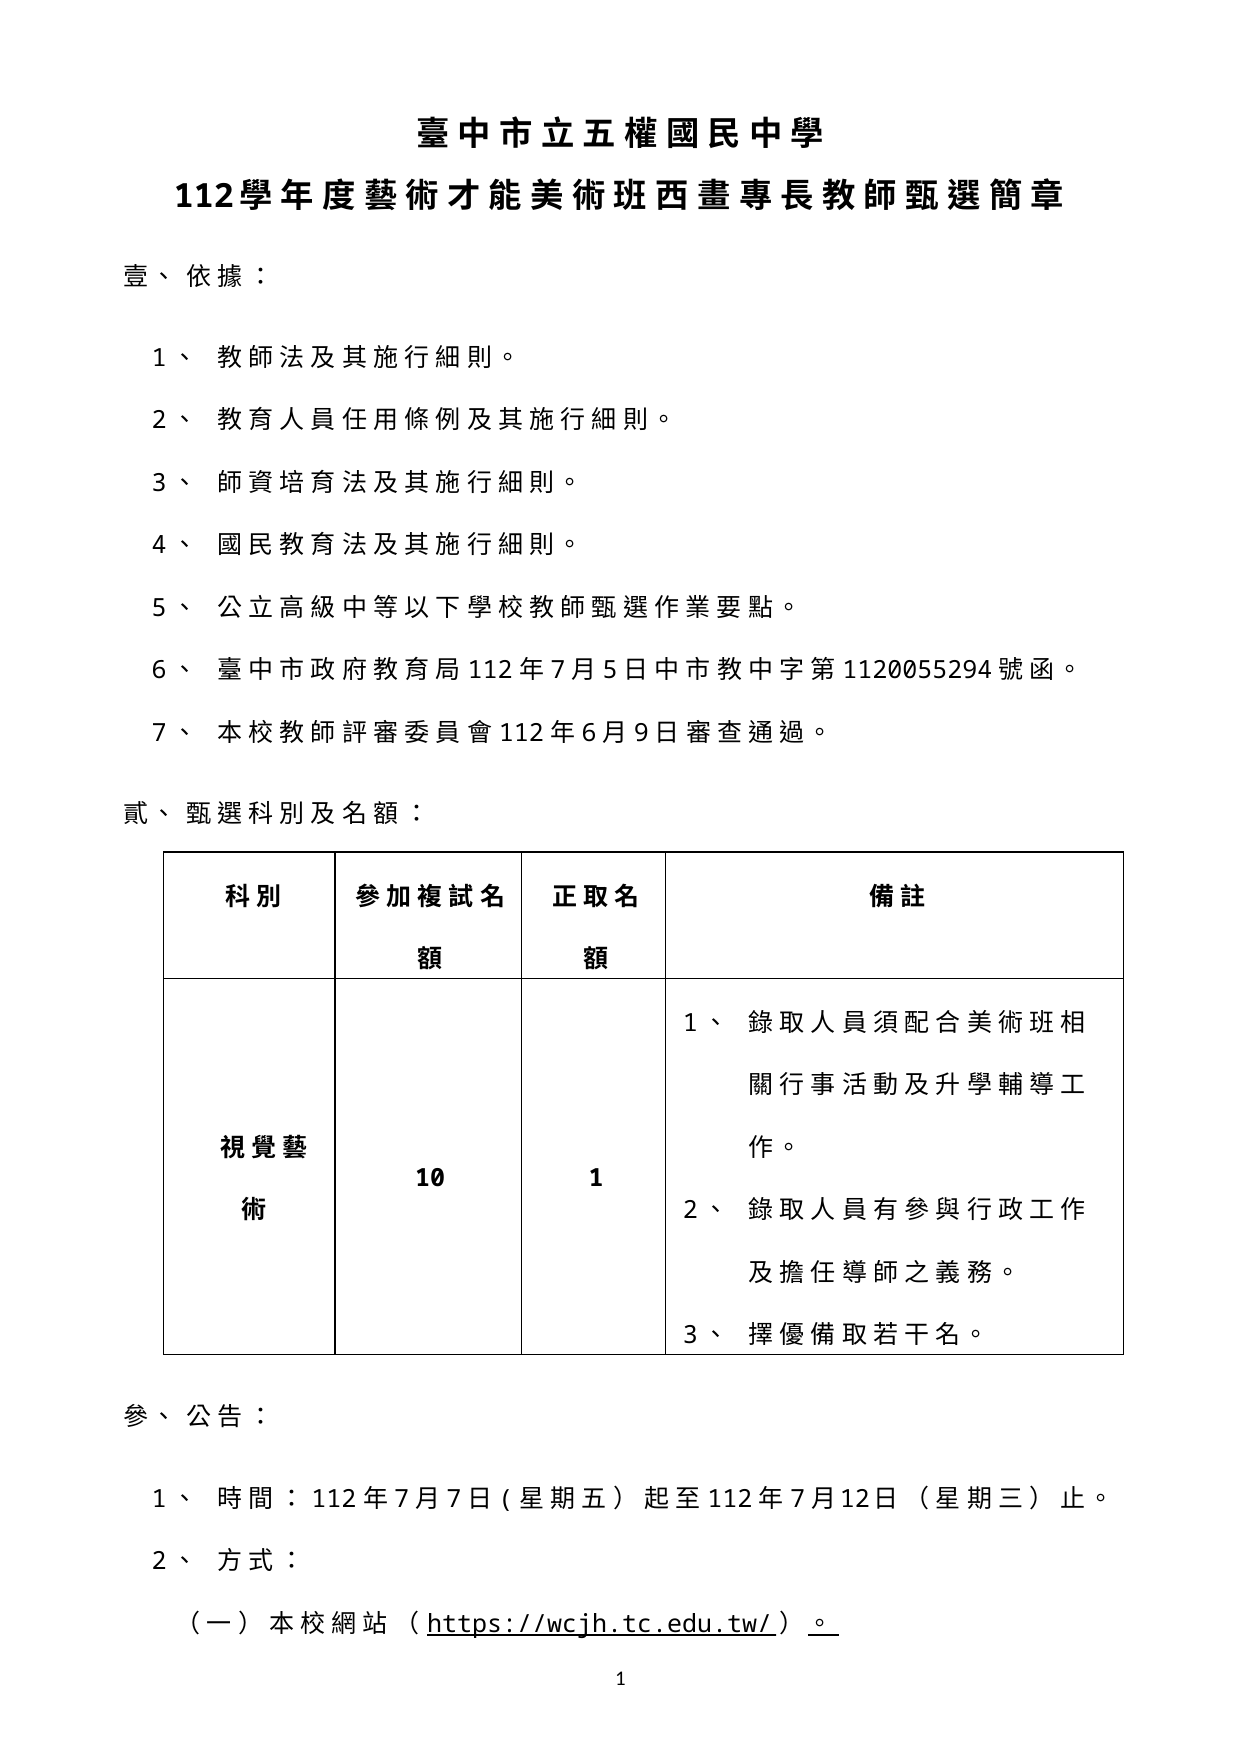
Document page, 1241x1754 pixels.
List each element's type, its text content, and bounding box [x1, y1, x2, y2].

text （一）本校網站（https://wcjh.tc.edu.tw/）。 [170, 1579, 1120, 1642]
list 臺中市政府教育局112年7月5日中市教中字第1120055294號函。 [150, 626, 1120, 689]
table_cell 錄取人員須配合美術班相關行事活動及升學輔導工作。 錄取人員有參與行政工作及擔任導師之義務。 擇優備取若干名。 [666, 979, 1123, 1353]
table_cell 視覺藝術 [164, 979, 334, 1353]
list 師資培育法及其施行細則。 [150, 439, 1120, 501]
table_header 備註 [666, 853, 1123, 977]
table_cell 10 [336, 979, 521, 1353]
list 公立高級中等以下學校教師甄選作業要點。 [150, 564, 1120, 626]
list 教育人員任用條例及其施行細則。 [150, 376, 1120, 439]
table_header 參加複試名額 [336, 853, 521, 977]
text 112學年度藝術才能美術班西畫專長教師甄選簡章 [120, 151, 1120, 214]
table_cell 1 [522, 979, 665, 1353]
list 方式： [150, 1517, 1120, 1579]
list 教師法及其施行細則。 [150, 314, 1120, 376]
table_header 科別 [164, 853, 334, 977]
list 本校教師評審委員會112年6月9日審查通過。 [150, 689, 1120, 751]
list 依據： [120, 233, 1120, 295]
list 時間：112年7月7日(星期五）起至112年7月12日（星期三）止。 [150, 1454, 1120, 1517]
table_header 正取名額 [522, 853, 665, 977]
text 臺中市立五權國民中學 [120, 89, 1120, 151]
list 公告： [120, 1373, 1120, 1436]
list 國民教育法及其施行細則。 [150, 501, 1120, 564]
list 甄選科別及名額： [120, 770, 1120, 833]
